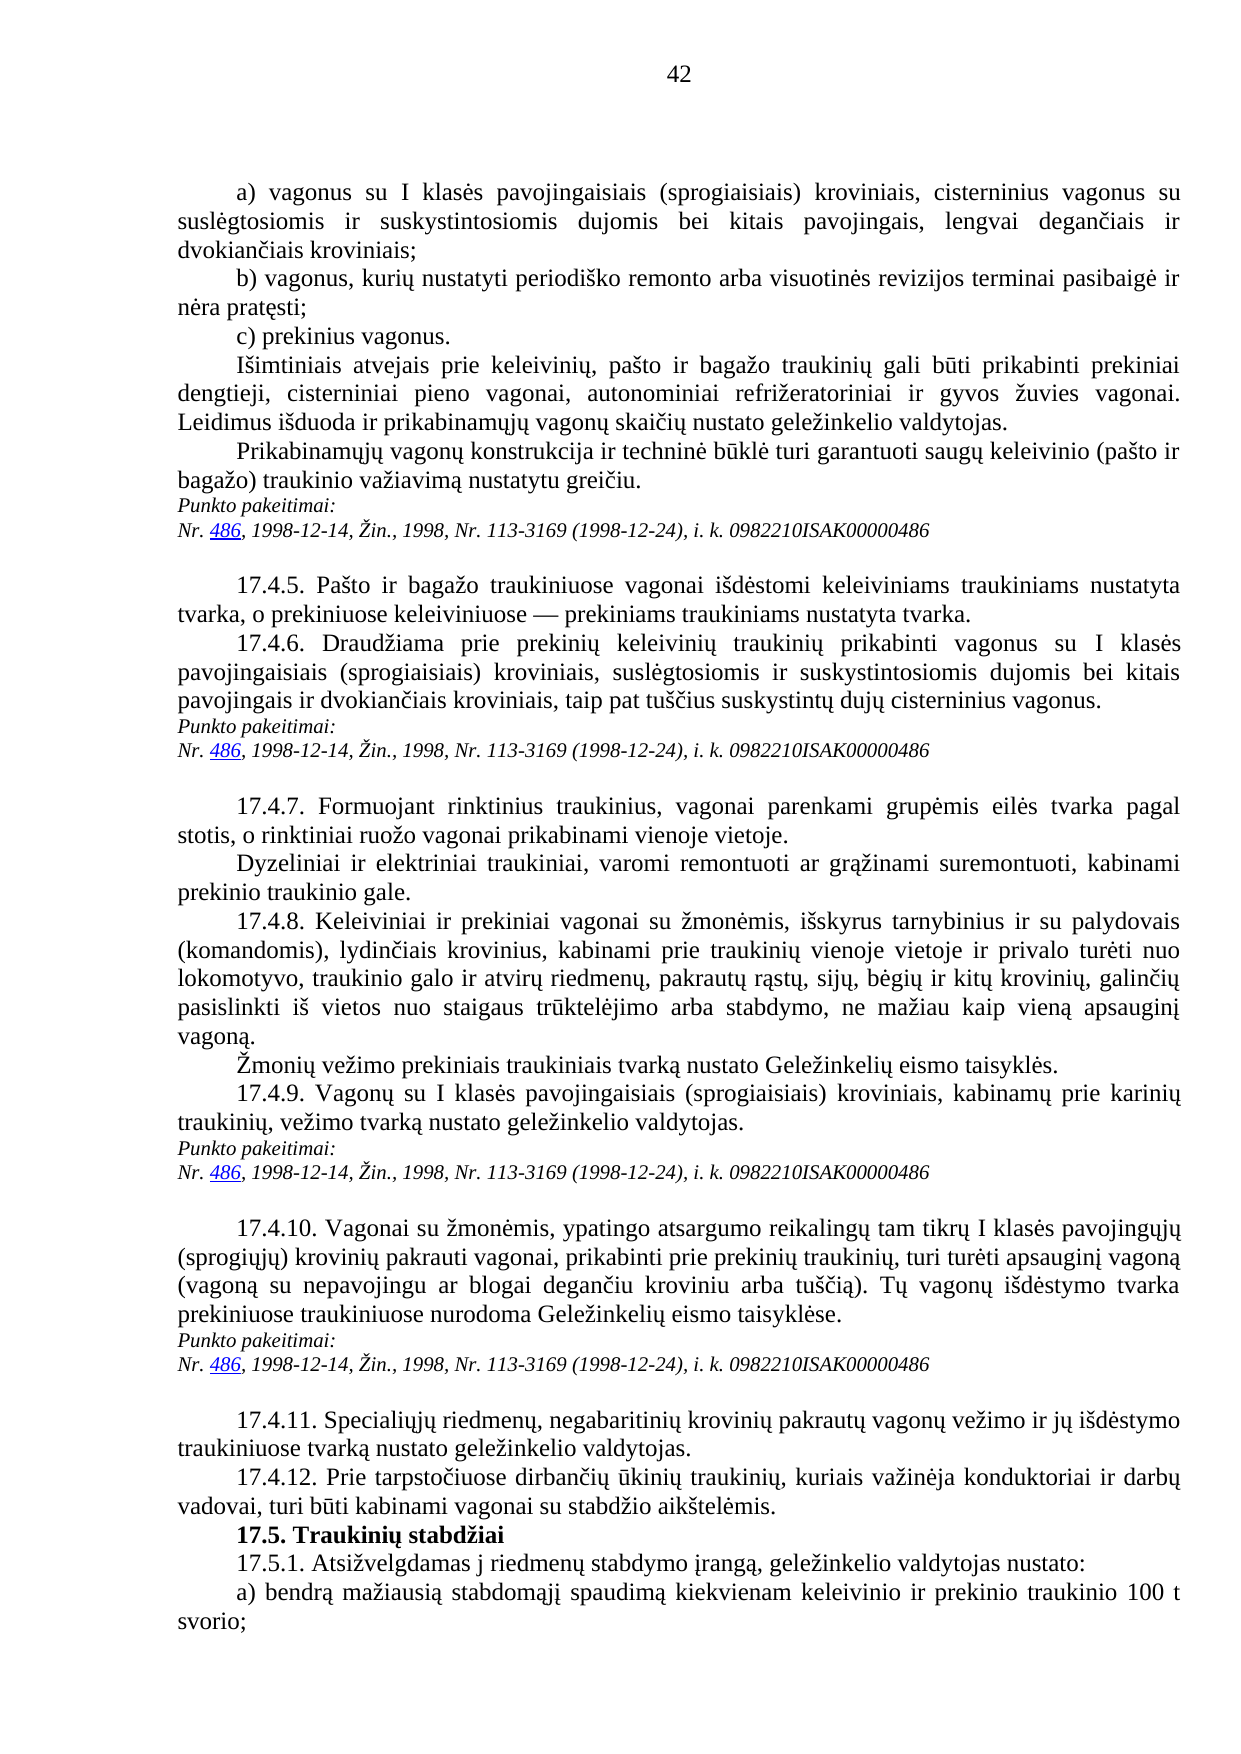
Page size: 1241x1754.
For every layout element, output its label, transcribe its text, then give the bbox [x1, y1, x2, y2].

text b) vagonus, kurių nustatyti periodiško remonto arba visuotinės revizijos terminai pasibaigė ir nėra pratęsti; [177, 263, 1181, 321]
text Žmonių vežimo prekiniais traukiniais tvarką nustato Geležinkelių eismo taisyklės. [177, 1050, 1181, 1078]
text Punkto pakeitimai: [177, 1328, 1181, 1352]
text 17.4.12. Prie tarpstočiuose dirbančių ūkinių traukinių, kuriais važinėja konduktoriai ir darbų vadovai, turi būti kabinami vagonai su stabdžio aikštelėmis. [177, 1462, 1181, 1520]
text Dyzeliniai ir elektriniai traukiniai, varomi remontuoti ar grąžinami suremontuoti, kabinami prekinio traukinio gale. [177, 848, 1181, 906]
text 17.4.11. Specialiųjų riedmenų, negabaritinių krovinių pakrautų vagonų vežimo ir jų išdėstymo traukiniuose tvarką nustato geležinkelio valdytojas. [177, 1405, 1181, 1462]
text c) prekinius vagonus. [177, 321, 1181, 350]
text Nr. 486, 1998-12-14, Žin., 1998, Nr. 113-3169 (1998-12-24), i. k. 0982210ISAK00000486 [177, 517, 1181, 542]
text Punkto pakeitimai: [177, 1136, 1181, 1160]
text a) bendrą mažiausią stabdomąjį spaudimą kiekvienam keleivinio ir prekinio traukinio 100 t svorio; [177, 1577, 1181, 1635]
text Išimtiniais atvejais prie keleivinių, pašto ir bagažo traukinių gali būti prikabinti prekiniai dengtieji, cisterniniai pieno vagonai, autonominiai refrižeratoriniai ir gyvos žuvies vagonai. Leidimus išduoda ir prikabinamųjų vagonų skaičių nustato geležinkelio valdytojas. [177, 350, 1181, 436]
text Punkto pakeitimai: [177, 714, 1181, 738]
text Nr. 486, 1998-12-14, Žin., 1998, Nr. 113-3169 (1998-12-24), i. k. 0982210ISAK00000486 [177, 738, 1181, 762]
text 17.5.1. Atsižvelgdamas j riedmenų stabdymo įrangą, geležinkelio valdytojas nustato: [177, 1548, 1181, 1577]
text Prikabinamųjų vagonų konstrukcija ir techninė būklė turi garantuoti saugų keleivinio (pašto ir bagažo) traukinio važiavimą nustatytu greičiu. [177, 436, 1181, 493]
text 17.4.9. Vagonų su I klasės pavojingaisiais (sprogiaisiais) kroviniais, kabinamų prie karinių traukinių, vežimo tvarką nustato geležinkelio valdytojas. [177, 1078, 1181, 1136]
text 17.4.10. Vagonai su žmonėmis, ypatingo atsargumo reikalingų tam tikrų I klasės pavojingųjų (sprogiųjų) krovinių pakrauti vagonai, prikabinti prie prekinių traukinių, turi turėti apsauginį vagoną (vagoną su nepavojingu ar blogai degančiu kroviniu arba tuščią). Tų vagonų išdėstymo tvarka prekiniuose traukiniuose nurodoma Geležinkelių eismo taisyklėse. [177, 1213, 1181, 1328]
text Nr. 486, 1998-12-14, Žin., 1998, Nr. 113-3169 (1998-12-24), i. k. 0982210ISAK00000486 [177, 1352, 1181, 1376]
text 17.4.5. Pašto ir bagažo traukiniuose vagonai išdėstomi keleiviniams traukiniams nustatyta tvarka, o prekiniuose keleiviniuose — prekiniams traukiniams nustatyta tvarka. [177, 570, 1181, 628]
text Nr. 486, 1998-12-14, Žin., 1998, Nr. 113-3169 (1998-12-24), i. k. 0982210ISAK00000486 [177, 1160, 1181, 1184]
text 17.4.6. Draudžiama prie prekinių keleivinių traukinių prikabinti vagonus su I klasės pavojingaisiais (sprogiaisiais) kroviniais, suslėgtosiomis ir suskystintosiomis dujomis bei kitais pavojingais ir dvokiančiais kroviniais, taip pat tuščius suskystintų dujų cisterninius vagonus. [177, 628, 1181, 714]
text 17.5. Traukinių stabdžiai [236, 1520, 1139, 1548]
text Punkto pakeitimai: [177, 493, 1181, 517]
text a) vagonus su I klasės pavojingaisiais (sprogiaisiais) kroviniais, cisterninius vagonus su suslėgtosiomis ir suskystintosiomis dujomis bei kitais pavojingais, lengvai degančiais ir dvokiančiais kroviniais; [177, 177, 1181, 263]
text 17.4.7. Formuojant rinktinius traukinius, vagonai parenkami grupėmis eilės tvarka pagal stotis, o rinktiniai ruožo vagonai prikabinami vienoje vietoje. [177, 791, 1181, 848]
text 17.4.8. Keleiviniai ir prekiniai vagonai su žmonėmis, išskyrus tarnybinius ir su palydovais (komandomis), lydinčiais krovinius, kabinami prie traukinių vienoje vietoje ir privalo turėti nuo lokomotyvo, traukinio galo ir atvirų riedmenų, pakrautų rąstų, sijų, bėgių ir kitų krovinių, galinčių pasislinkti iš vietos nuo staigaus trūktelėjimo arba stabdymo, ne mažiau kaip vieną apsauginį vagoną. [177, 906, 1181, 1050]
